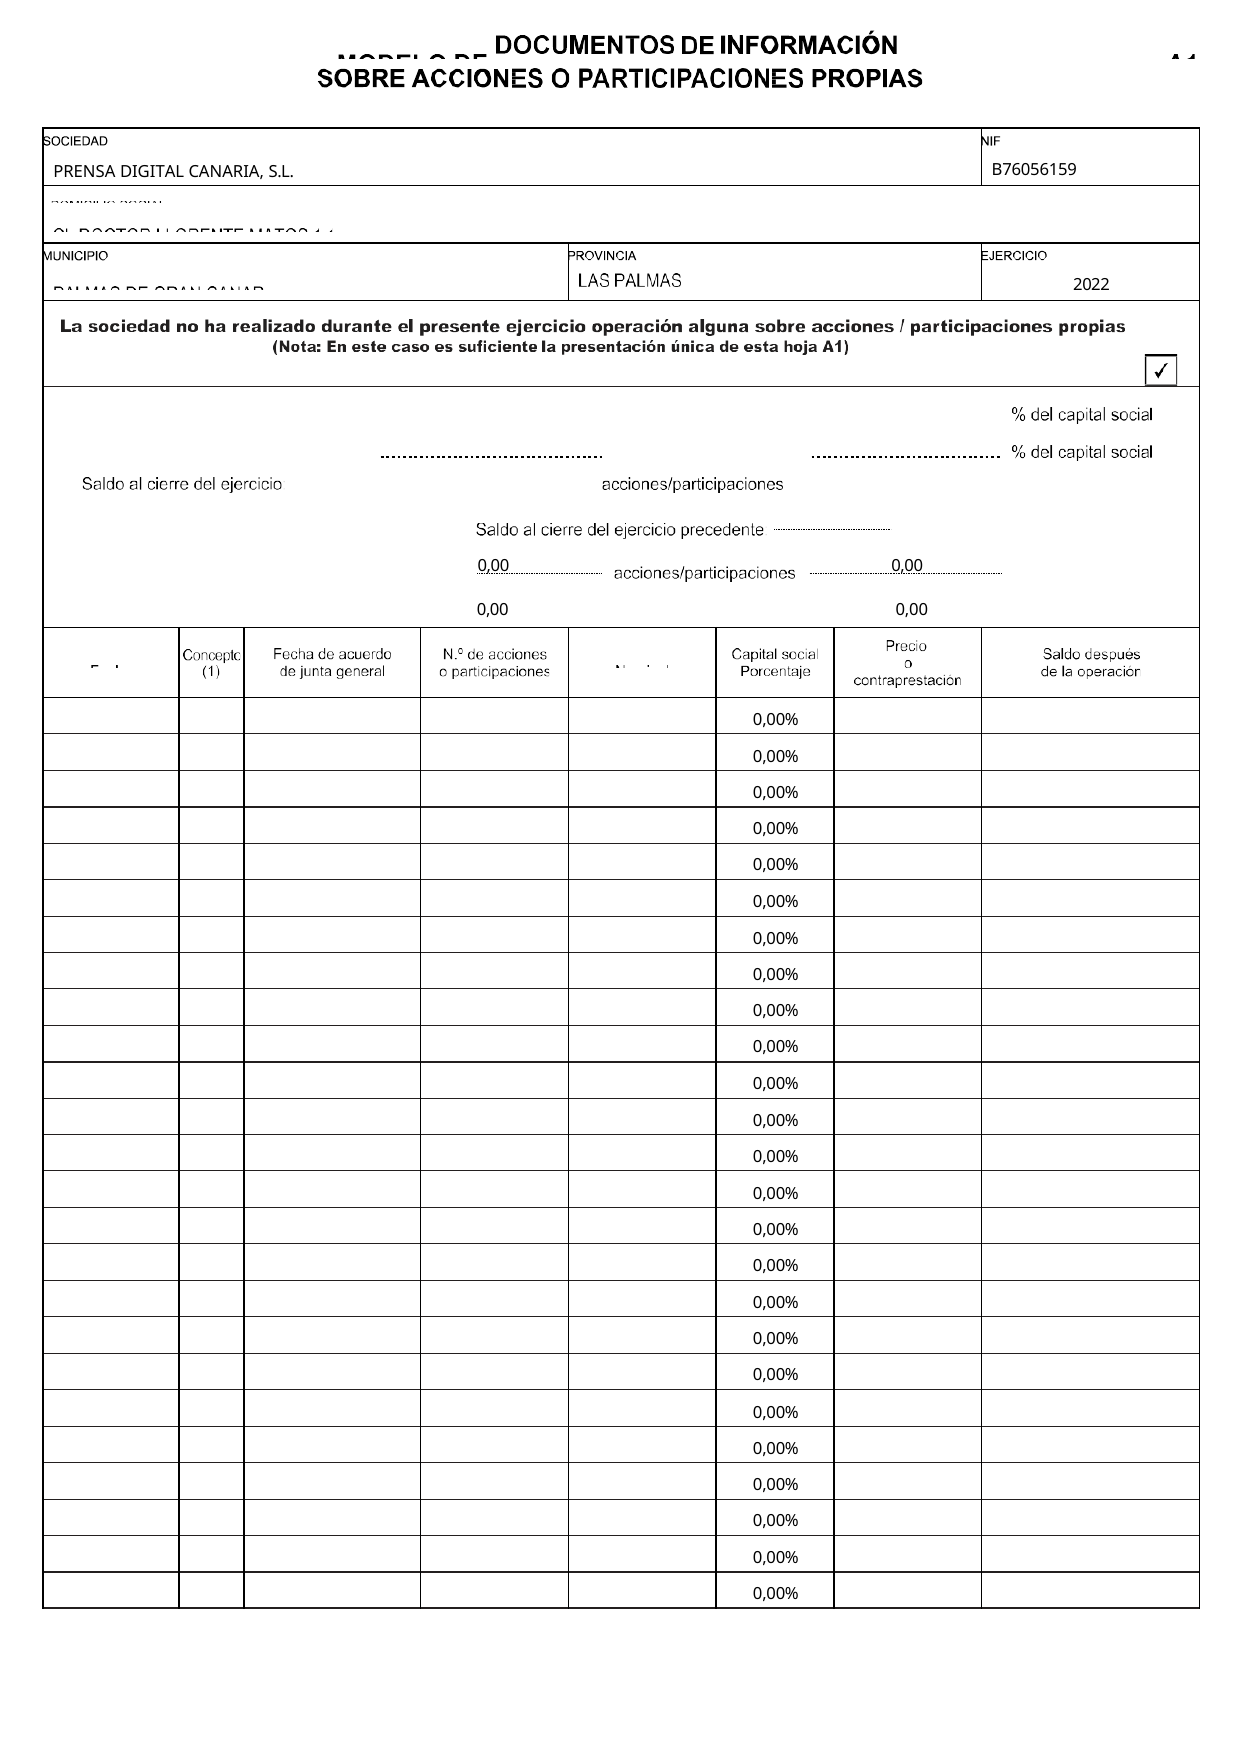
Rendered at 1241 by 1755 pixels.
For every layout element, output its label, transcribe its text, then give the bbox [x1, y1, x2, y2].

table_cell [569, 1063, 715, 1097]
table_cell [44, 1354, 178, 1389]
table_cell 0,00% [717, 1026, 833, 1061]
table_cell 0,00% [717, 1427, 833, 1462]
table_cell [421, 1463, 568, 1498]
table_cell [245, 1244, 420, 1280]
table_cell [835, 1026, 981, 1061]
table_cell [569, 734, 715, 770]
table_cell [44, 880, 178, 916]
table_cell [569, 1135, 715, 1170]
table_cell [982, 1354, 1199, 1389]
table_cell 0,00% [717, 734, 833, 770]
table_cell [44, 917, 178, 952]
table_cell [421, 1281, 568, 1316]
table_cell [982, 1427, 1199, 1462]
table_cell [180, 1354, 243, 1389]
table_cell [44, 1135, 178, 1170]
table_cell [569, 1390, 715, 1426]
table_cell [245, 880, 420, 916]
table_cell [180, 880, 243, 916]
table_cell [44, 771, 178, 806]
table_cell [982, 698, 1199, 733]
table_cell [180, 1281, 243, 1316]
table_cell [982, 953, 1199, 988]
table_cell [982, 1244, 1199, 1280]
table_cell [180, 953, 243, 988]
table_cell 0,00% [717, 1536, 833, 1571]
table_cell 0,00 0,00 0,00 0,00 [44, 387, 1199, 627]
table_cell [180, 989, 243, 1025]
table_cell [245, 953, 420, 988]
table_cell [44, 734, 178, 770]
table_cell [982, 1536, 1199, 1571]
table_cell [180, 1171, 243, 1207]
table_cell [421, 1208, 568, 1243]
table_cell [421, 1354, 568, 1389]
table_cell 0,00% [717, 1317, 833, 1353]
table_cell [982, 1099, 1199, 1134]
table_cell [44, 698, 178, 733]
table_cell [835, 808, 981, 843]
table_cell [835, 1171, 981, 1207]
table_cell [44, 1317, 178, 1353]
table_cell [982, 1281, 1199, 1316]
table_cell [180, 808, 243, 843]
table_cell [982, 989, 1199, 1025]
table_cell [245, 1026, 420, 1061]
table_cell [835, 917, 981, 952]
table_cell 0,00% [717, 1244, 833, 1280]
table_cell [421, 844, 568, 879]
table_cell 0,00% [717, 917, 833, 952]
table_cell [569, 917, 715, 952]
table_cell [245, 1099, 420, 1134]
table_cell [569, 1281, 715, 1316]
table_cell [982, 628, 1199, 697]
table_cell [835, 1427, 981, 1462]
table_cell [421, 1171, 568, 1207]
table_cell [245, 1063, 420, 1097]
table_cell [569, 628, 715, 697]
table_cell [245, 628, 420, 697]
table_cell 0,00% [717, 1135, 833, 1170]
table_cell [44, 844, 178, 879]
table_cell [982, 1208, 1199, 1243]
table_cell [180, 1063, 243, 1097]
table_cell [421, 989, 568, 1025]
table_cell [982, 1573, 1199, 1607]
table_cell [245, 1208, 420, 1243]
table_cell [835, 698, 981, 733]
table_cell [421, 880, 568, 916]
table_cell [569, 953, 715, 988]
table_cell [835, 1244, 981, 1280]
table_cell [245, 844, 420, 879]
table_cell [569, 1536, 715, 1571]
table_cell [421, 1536, 568, 1571]
table_cell [982, 917, 1199, 952]
table_cell [44, 1463, 178, 1498]
table_cell 0,00% [717, 698, 833, 733]
table_cell 0,00% [717, 1208, 833, 1243]
table_cell 0,00% [717, 1063, 833, 1097]
table_cell [44, 1536, 178, 1571]
table_cell [180, 1427, 243, 1462]
table_cell [44, 1208, 178, 1243]
table_cell 0,00% [717, 1171, 833, 1207]
table_cell [245, 734, 420, 770]
table_cell [982, 1171, 1199, 1207]
table_cell [245, 1390, 420, 1426]
table_cell 0,00% [717, 880, 833, 916]
table_cell [982, 771, 1199, 806]
table_cell [569, 1244, 715, 1280]
table_cell [835, 1063, 981, 1097]
table_cell [421, 1135, 568, 1170]
table_cell [421, 1099, 568, 1134]
table_cell [421, 917, 568, 952]
table_cell [421, 628, 568, 697]
table_cell [835, 771, 981, 806]
table_cell [569, 808, 715, 843]
table_cell [180, 1208, 243, 1243]
table_cell [569, 844, 715, 879]
table_cell [245, 698, 420, 733]
table_cell [421, 1317, 568, 1353]
table_cell 0,00% [717, 953, 833, 988]
table_cell [245, 1427, 420, 1462]
table_cell [835, 1463, 981, 1498]
table_cell [569, 1500, 715, 1535]
table_cell [245, 917, 420, 952]
table_cell 0,00% [717, 989, 833, 1025]
table_cell 0,00% [717, 771, 833, 806]
table_cell [245, 771, 420, 806]
table_cell [1147, 357, 1176, 384]
table_cell 0,00% [717, 1281, 833, 1316]
table_cell [44, 1063, 178, 1097]
table_cell [180, 628, 243, 697]
table_cell [180, 698, 243, 733]
table_cell [982, 734, 1199, 770]
table_header B76056159 [982, 129, 1199, 185]
table_cell [835, 1099, 981, 1134]
table_cell [835, 1135, 981, 1170]
table_cell [421, 734, 568, 770]
table_cell [569, 244, 981, 299]
table_cell [835, 989, 981, 1025]
table_header PRENSA DIGITAL CANARIA, S.L. [44, 129, 981, 185]
table_cell [245, 1354, 420, 1389]
table_cell [982, 1317, 1199, 1353]
table_cell [835, 953, 981, 988]
table_cell [421, 1427, 568, 1462]
table_cell [180, 734, 243, 770]
table_cell [835, 1536, 981, 1571]
table_cell 0,00% [717, 844, 833, 879]
table_cell 0,00% [717, 1500, 833, 1535]
table_cell [569, 1573, 715, 1607]
table_cell [569, 771, 715, 806]
table_cell [421, 1244, 568, 1280]
table_cell [44, 1573, 178, 1607]
table_cell [569, 1463, 715, 1498]
table_cell [569, 1171, 715, 1207]
table_cell [44, 1026, 178, 1061]
table_cell [835, 1573, 981, 1607]
table_cell [44, 1281, 178, 1316]
table_cell [180, 1135, 243, 1170]
table_cell [44, 1390, 178, 1426]
table_cell [44, 1427, 178, 1462]
table_cell 0,00% [717, 1099, 833, 1134]
table_cell [421, 698, 568, 733]
table_cell [569, 1026, 715, 1061]
table_cell [421, 1500, 568, 1535]
table_cell [835, 1390, 981, 1426]
table_cell [569, 880, 715, 916]
table_cell [569, 1354, 715, 1389]
table_cell [835, 844, 981, 879]
table_cell [982, 880, 1199, 916]
table_cell [835, 1281, 981, 1316]
table_cell [44, 244, 568, 299]
table_cell [835, 628, 981, 697]
table_cell [180, 1244, 243, 1280]
table_cell [569, 698, 715, 733]
table_cell [835, 1354, 981, 1389]
table_cell 2022 [982, 244, 1199, 299]
table_cell [245, 1317, 420, 1353]
table_cell [835, 880, 981, 916]
table_cell [569, 1208, 715, 1243]
table_cell [421, 1390, 568, 1426]
table_cell [180, 1026, 243, 1061]
table_cell [180, 1317, 243, 1353]
table_cell [245, 808, 420, 843]
table_cell [421, 1063, 568, 1097]
table_cell [982, 1390, 1199, 1426]
table_cell [44, 1244, 178, 1280]
table_cell [180, 1500, 243, 1535]
table_cell [180, 844, 243, 879]
table_cell [44, 628, 178, 697]
table_cell [421, 808, 568, 843]
table_cell [835, 1208, 981, 1243]
table_cell [44, 808, 178, 843]
table_cell [44, 186, 1199, 242]
table_cell [982, 1063, 1199, 1097]
table_cell [982, 844, 1199, 879]
table_cell 0,00% [717, 1390, 833, 1426]
table_cell [569, 1317, 715, 1353]
table_cell [44, 989, 178, 1025]
table_cell [835, 1317, 981, 1353]
table_cell 0,00% [717, 1573, 833, 1607]
table_cell [180, 1390, 243, 1426]
table_cell [982, 1026, 1199, 1061]
table_cell [245, 1463, 420, 1498]
table_cell [180, 1573, 243, 1607]
table_cell [569, 1099, 715, 1134]
table_cell [835, 734, 981, 770]
table_cell [44, 1099, 178, 1134]
table_cell [569, 989, 715, 1025]
table_cell [245, 1135, 420, 1170]
table_cell [245, 1171, 420, 1207]
table_cell [245, 1500, 420, 1535]
table_cell [245, 1536, 420, 1571]
table_cell [982, 1500, 1199, 1535]
table_cell [982, 1135, 1199, 1170]
table_cell [44, 1171, 178, 1207]
table_cell [245, 1573, 420, 1607]
table_cell [421, 953, 568, 988]
table_cell [180, 1536, 243, 1571]
table_cell [982, 808, 1199, 843]
table_cell [717, 628, 833, 697]
table_cell [180, 771, 243, 806]
table_cell [180, 1463, 243, 1498]
table_cell [569, 1427, 715, 1462]
table_cell [180, 917, 243, 952]
table_cell [245, 989, 420, 1025]
table_cell [44, 953, 178, 988]
table_cell [835, 1500, 981, 1535]
table_cell 0,00% [717, 1354, 833, 1389]
table_cell [421, 1026, 568, 1061]
table_cell 0,00% [717, 1463, 833, 1498]
table_cell [44, 301, 1199, 386]
table_cell [421, 1573, 568, 1607]
table_cell 0,00% [717, 808, 833, 843]
table_cell [44, 1500, 178, 1535]
table_cell [982, 1463, 1199, 1498]
table_cell [180, 1099, 243, 1134]
table_cell [245, 1281, 420, 1316]
table_cell [421, 771, 568, 806]
